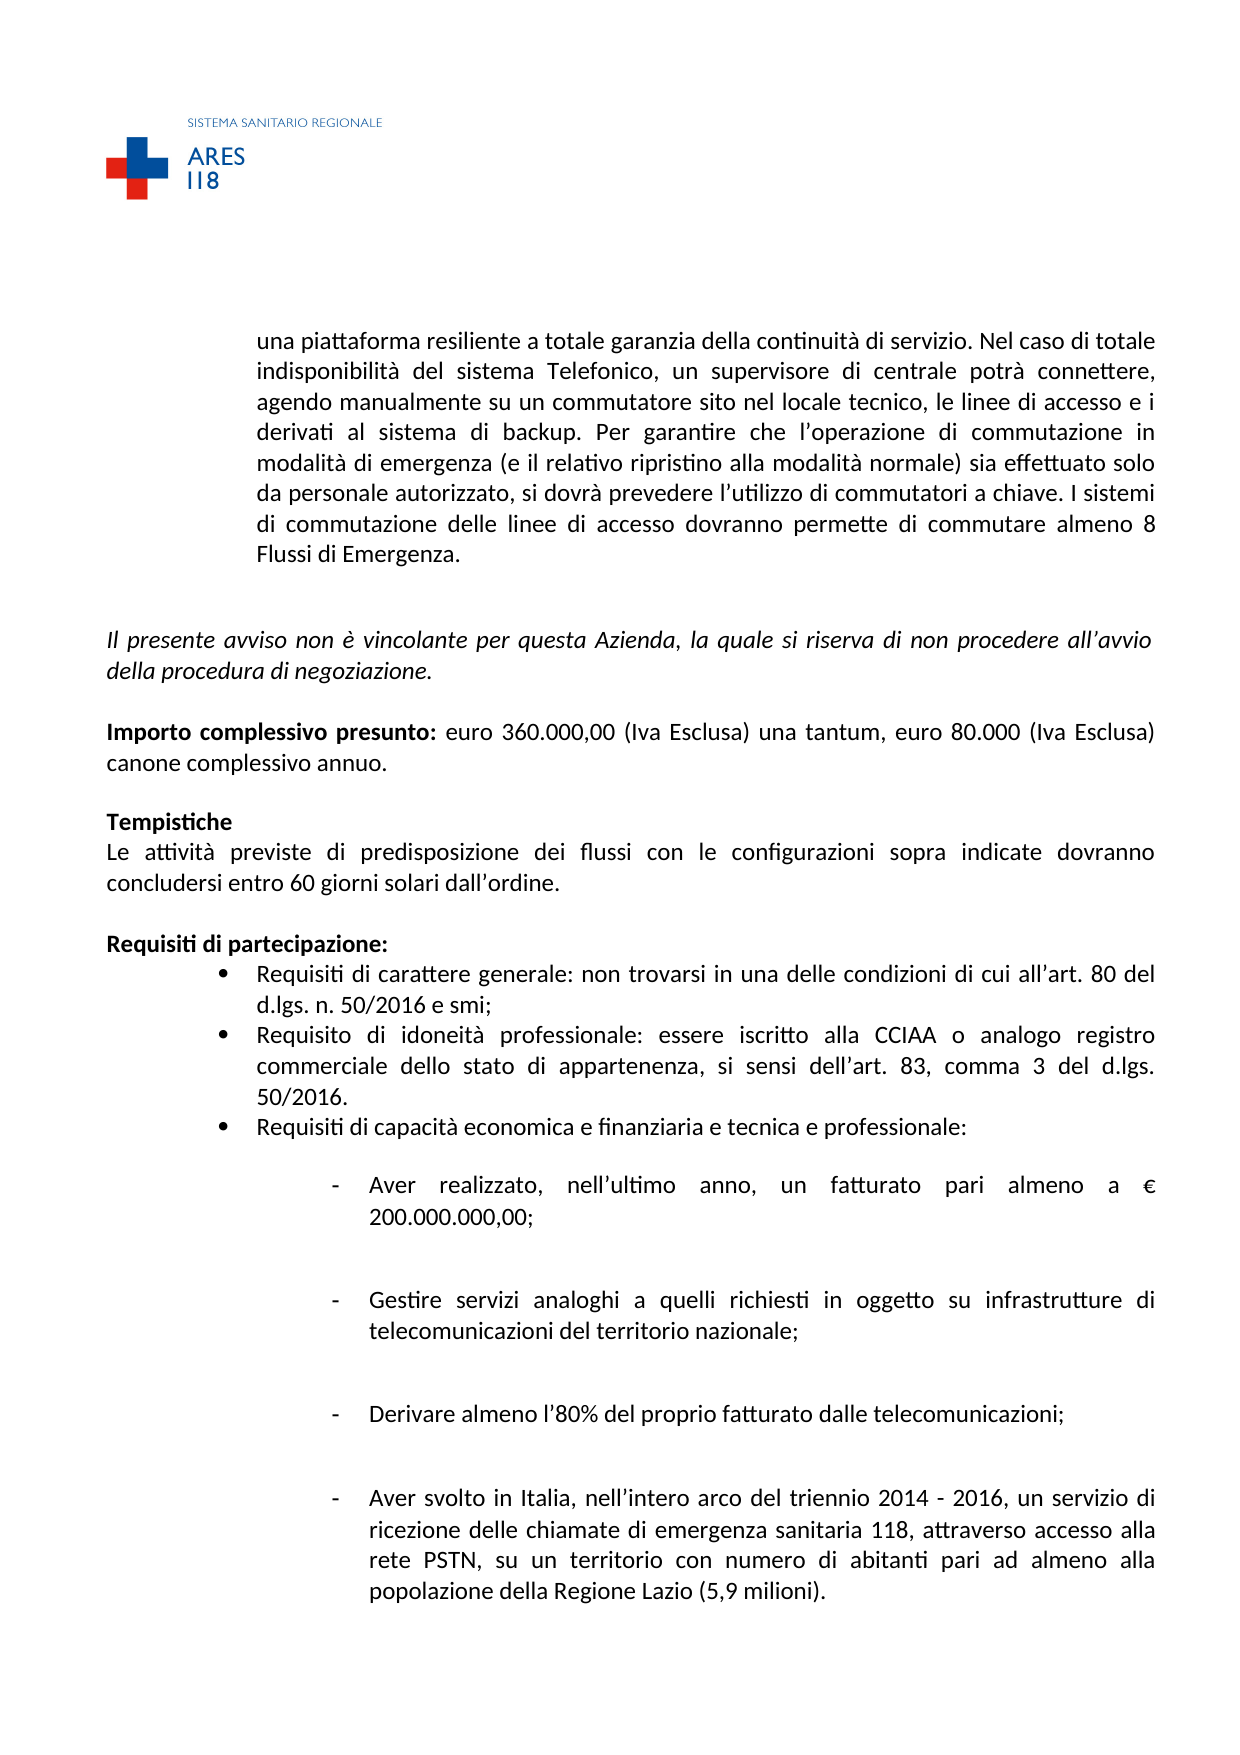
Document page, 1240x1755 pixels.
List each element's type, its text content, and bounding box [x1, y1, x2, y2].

text Requisiti di partecipazione: [106, 928, 1157, 958]
text Il presente avviso non è vincolante per questa Azienda, la quale si riserva di non procedere all’avvio della procedura di negoziazione. [106, 624, 1157, 686]
list Requisiti di capacità economica e finanziaria e tecnica e professionale: [219, 1111, 1157, 1142]
list Derivare almeno l’80% del proprio fatturato dalle telecomunicazioni; [331, 1396, 1157, 1430]
list Requisito di idoneità professionale: essere iscritto alla CCIAA o analogo registro commerciale dello stato di appartenenza, si sensi dell’art. 83, comma 3 del d.lgs. 50/2016. [219, 1019, 1157, 1111]
text Tempistiche [106, 806, 1157, 836]
list una piattaforma resiliente a totale garanzia della continuità di servizio. Nel caso di totale indisponibilità del sistema Telefonico, un supervisore di centrale potrà connettere, agendo manualmente su un commutatore sito nel locale tecnico, le linee di accesso e i derivati al sistema di backup. Per garantire che l’operazione di commutazione in modalità di emergenza (e il relativo ripristino alla modalità normale) sia effettuato solo da personale autorizzato, si dovrà prevedere l’utilizzo di commutatori a chiave. I sistemi di commutazione delle linee di accesso dovranno permette di commutare almeno 8 Flussi di Emergenza. [219, 325, 1157, 569]
list Aver svolto in Italia, nell’intero arco del triennio 2014 - 2016, un servizio di ricezione delle chiamate di emergenza sanitaria 118, attraverso accesso alla rete PSTN, su un territorio con numero di abitanti pari ad almeno alla popolazione della Regione Lazio (5,9 milioni). [331, 1480, 1157, 1606]
text Importo complessivo presunto: euro 360.000,00 (Iva Esclusa) una tantum, euro 80.000 (Iva Esclusa) canone complessivo annuo. [106, 716, 1157, 777]
list Gestire servizi analoghi a quelli richiesti in oggetto su infrastrutture di telecomunicazioni del territorio nazionale; [331, 1281, 1157, 1346]
list Aver realizzato, nell’ultimo anno, un fatturato pari almeno a € 200.000.000,00; [331, 1167, 1157, 1231]
text Le attività previste di predisposizione dei flussi con le configurazioni sopra indicate dovranno concludersi entro 60 giorni solari dall’ordine. [106, 836, 1157, 897]
list Requisiti di carattere generale: non trovarsi in una delle condizioni di cui all’art. 80 del d.lgs. n. 50/2016 e smi; [219, 958, 1157, 1019]
